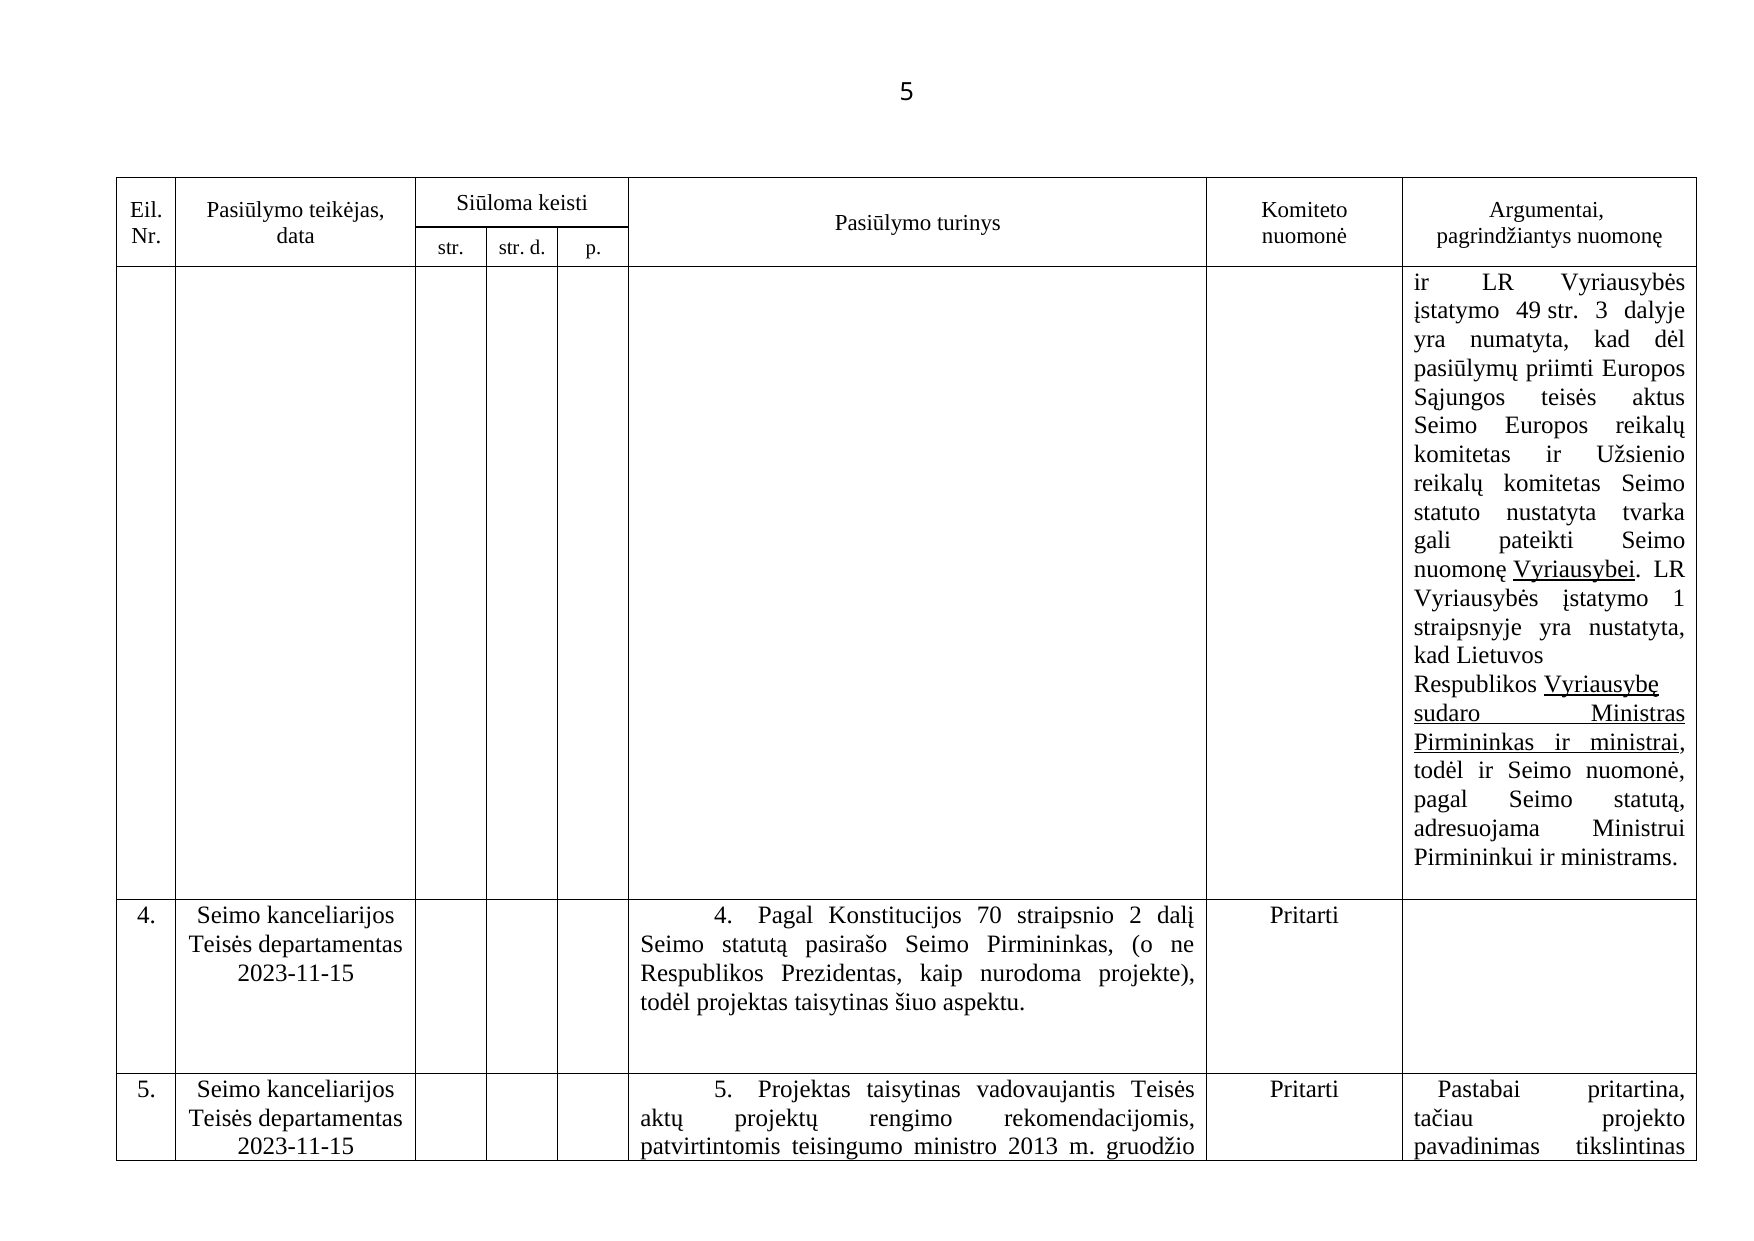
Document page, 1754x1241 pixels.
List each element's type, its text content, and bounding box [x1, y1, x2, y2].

table_cell [487, 900, 557, 1073]
table_cell str. [416, 228, 486, 266]
table_cell Seimo kanceliarijos Teisės departamentas 2023-11-15 [176, 900, 415, 1073]
table_header Komiteto nuomonė [1207, 178, 1402, 266]
table_cell 5. [117, 1074, 175, 1160]
table_cell 4. [117, 900, 175, 1073]
table_cell [487, 267, 557, 899]
table_cell [1403, 900, 1696, 1073]
table_header Argumentai, pagrindžiantys nuomonę [1403, 178, 1696, 266]
table_cell [176, 267, 415, 899]
table_cell Pritarti [1207, 900, 1402, 1073]
table_cell [558, 900, 628, 1073]
table_cell [416, 900, 486, 1073]
table_cell Pritarti [1207, 1074, 1402, 1160]
table_header Pasiūlymo teikėjas, data [176, 178, 415, 266]
table_cell ir LR Vyriausybės įstatymo 49 str. 3 dalyje yra numatyta, kad dėl pasiūlymų priimti Europos Sąjungos teisės aktus Seimo Europos reikalų komitetas ir Užsienio reikalų komitetas Seimo statuto nustatyta tvarka gali pateikti Seimo nuomonę Vyriausybei. LR Vyriausybės įstatymo 1 straipsnyje yra nustatyta, kad Lietuvos Respublikos Vyriausybę sudaro Ministras Pirmininkas ir ministrai, todėl ir Seimo nuomonė, pagal Seimo statutą, adresuojama Ministrui Pirmininkui ir ministrams. [1403, 267, 1696, 899]
table_cell str. d. [487, 228, 557, 266]
table_header Siūloma keisti [416, 178, 628, 226]
table_cell [416, 267, 486, 899]
table_cell Seimo kanceliarijos Teisės departamentas 2023-11-15 [176, 1074, 415, 1160]
table_header Pasiūlymo turinys [629, 178, 1206, 266]
table_cell p. [558, 228, 628, 266]
table_cell [117, 267, 175, 899]
table_cell Pastabai pritartina, tačiau projekto pavadinimas tikslintinas [1403, 1074, 1696, 1160]
table_cell [416, 1074, 486, 1160]
table_header Eil. Nr. [117, 178, 175, 266]
table_cell 5. Projektas taisytinas vadovaujantis Teisės aktų projektų rengimo rekomendacijomis, patvirtintomis teisingumo ministro 2013 m. gruodžio [629, 1074, 1206, 1160]
table_cell [558, 1074, 628, 1160]
table_cell [1207, 267, 1402, 899]
table_cell [558, 267, 628, 899]
table_cell 4. Pagal Konstitucijos 70 straipsnio 2 dalį Seimo statutą pasirašo Seimo Pirmininkas, (o ne Respublikos Prezidentas, kaip nurodoma projekte), todėl projektas taisytinas šiuo aspektu. [629, 900, 1206, 1073]
table_cell [629, 267, 1206, 899]
table_cell [487, 1074, 557, 1160]
